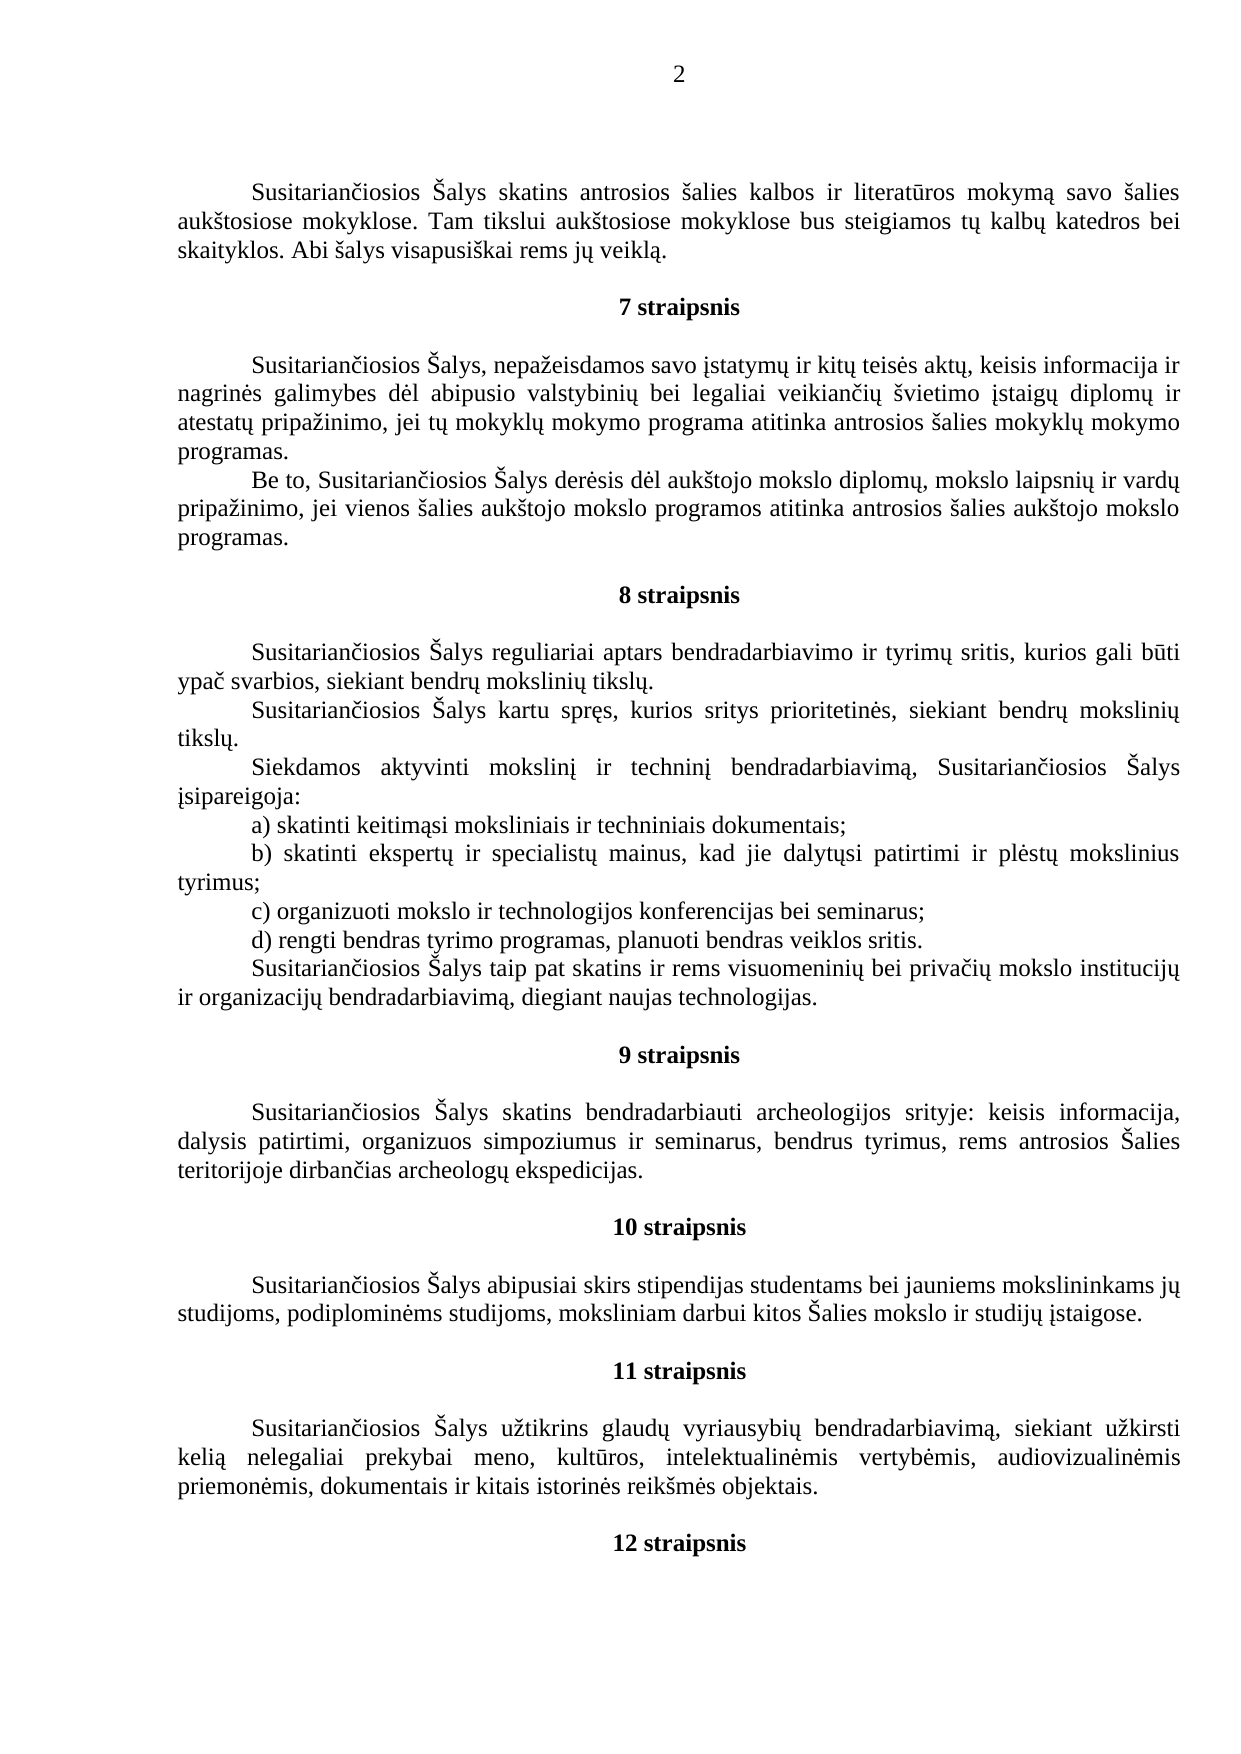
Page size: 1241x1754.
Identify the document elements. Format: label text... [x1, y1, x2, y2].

text 10 straipsnis [177, 1212, 1181, 1241]
text Susitariančiosios Šalys taip pat skatins ir rems visuomeninių bei privačių mokslo institucijų ir organizacijų bendradarbiavimą, diegiant naujas technologijas. [177, 953, 1181, 1011]
text 8 straipsnis [177, 580, 1181, 608]
text c) organizuoti mokslo ir technologijos konferencijas bei seminarus; [177, 896, 1181, 925]
text Susitariančiosios Šalys reguliariai aptars bendradarbiavimo ir tyrimų sritis, kurios gali būti ypač svarbios, siekiant bendrų mokslinių tikslų. [177, 637, 1181, 695]
text a) skatinti keitimąsi moksliniais ir techniniais dokumentais; [177, 810, 1181, 838]
text Siekdamos aktyvinti mokslinį ir techninį bendradarbiavimą, Susitariančiosios Šalys įsipareigoja: [177, 752, 1181, 810]
text 7 straipsnis [177, 292, 1181, 321]
text Susitariančiosios Šalys skatins antrosios šalies kalbos ir literatūros mokymą savo šalies aukštosiose mokyklose. Tam tikslui aukštosiose mokyklose bus steigiamos tų kalbų katedros bei skaityklos. Abi šalys visapusiškai rems jų veiklą. [177, 177, 1181, 263]
text Susitariančiosios Šalys skatins bendradarbiauti archeologijos srityje: keisis informacija, dalysis patirtimi, organizuos simpoziumus ir seminarus, bendrus tyrimus, rems antrosios Šalies teritorijoje dirbančias archeologų ekspedicijas. [177, 1097, 1181, 1183]
text 9 straipsnis [177, 1040, 1181, 1068]
text 12 straipsnis [177, 1528, 1181, 1557]
text Be to, Susitariančiosios Šalys derėsis dėl aukštojo mokslo diplomų, mokslo laipsnių ir vardų pripažinimo, jei vienos šalies aukštojo mokslo programos atitinka antrosios šalies aukštojo mokslo programas. [177, 465, 1181, 551]
text Susitariančiosios Šalys užtikrins glaudų vyriausybių bendradarbiavimą, siekiant užkirsti kelią nelegaliai prekybai meno, kultūros, intelektualinėmis vertybėmis, audiovizualinėmis priemonėmis, dokumentais ir kitais istorinės reikšmės objektais. [177, 1413, 1181, 1500]
text Susitariančiosios Šalys, nepažeisdamos savo įstatymų ir kitų teisės aktų, keisis informacija ir nagrinės galimybes dėl abipusio valstybinių bei legaliai veikiančių švietimo įstaigų diplomų ir atestatų pripažinimo, jei tų mokyklų mokymo programa atitinka antrosios šalies mokyklų mokymo programas. [177, 350, 1181, 465]
text d) rengti bendras tyrimo programas, planuoti bendras veiklos sritis. [177, 925, 1181, 953]
text Susitariančiosios Šalys abipusiai skirs stipendijas studentams bei jauniems mokslininkams jų studijoms, podiplominėms studijoms, moksliniam darbui kitos Šalies mokslo ir studijų įstaigose. [177, 1270, 1181, 1327]
text 11 straipsnis [177, 1356, 1181, 1385]
text b) skatinti ekspertų ir specialistų mainus, kad jie dalytųsi patirtimi ir plėstų mokslinius tyrimus; [177, 838, 1181, 896]
text Susitariančiosios Šalys kartu spręs, kurios sritys prioritetinės, siekiant bendrų mokslinių tikslų. [177, 695, 1181, 752]
